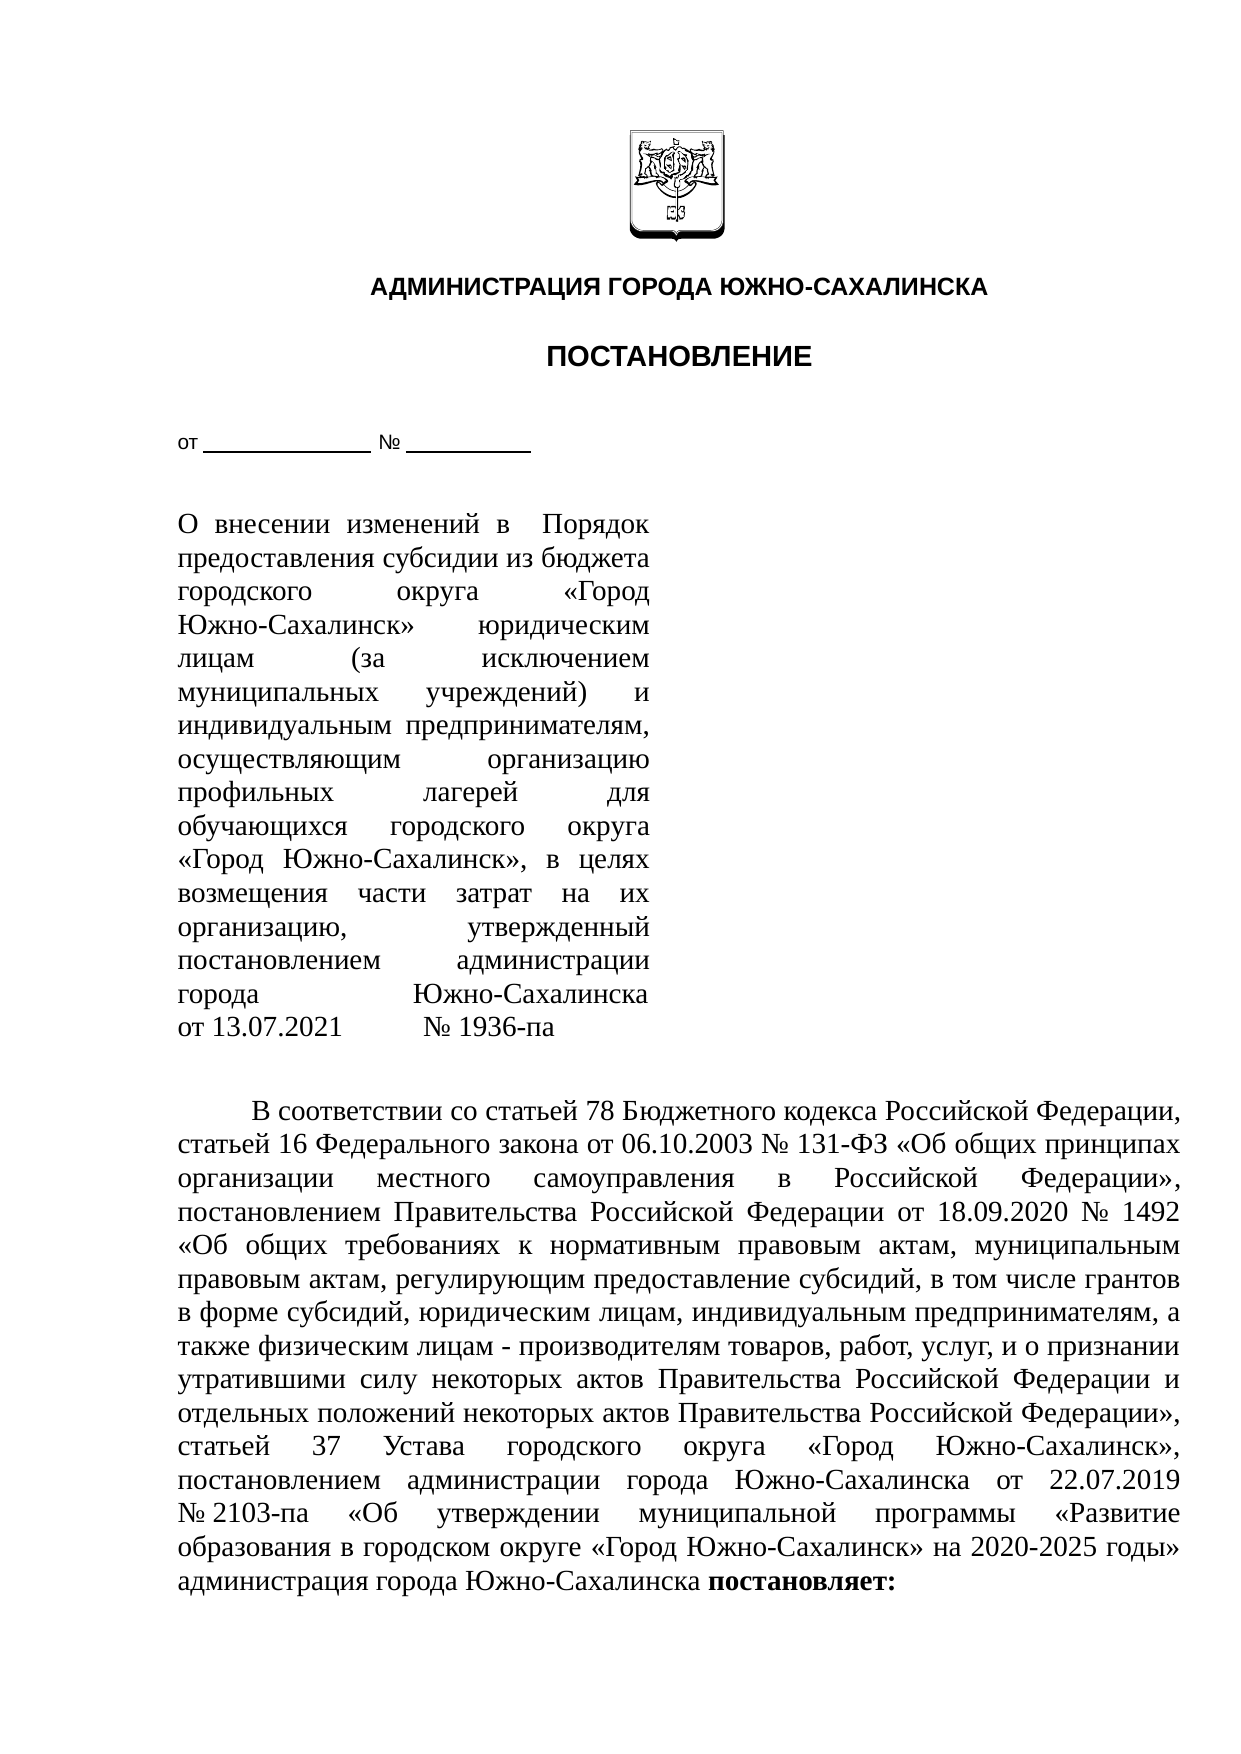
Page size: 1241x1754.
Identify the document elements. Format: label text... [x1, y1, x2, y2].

text ПОСТАНОВЛЕНИЕ [177, 339, 1181, 372]
text АДМИНИСТРАЦИЯ ГОРОДА ЮЖНО-САХАЛИНСКА [177, 272, 1181, 301]
text от № [177, 422, 1181, 456]
text О внесении изменений в Порядок предоставления субсидии из бюджета городского округа «Город Южно-Сахалинск» юридическим лицам (за исключением муниципальных учреждений) и индивидуальным предпринимателям, осуществляющим организацию профильных лагерей для обучающихся городского округа «Город Южно-Сахалинск», в целях возмещения части затрат на их организацию, утвержденный постановлением администрации города Южно-Сахалинска от 13.07.2021 № 1936-па [177, 506, 650, 1043]
text В соответствии со статьей 78 Бюджетного кодекса Российской Федерации, статьей 16 Федерального закона от 06.10.2003 № 131-ФЗ «Об общих принципах организации местного самоуправления в Российской Федерации», постановлением Правительства Российской Федерации от 18.09.2020 № 1492 «Об общих требованиях к нормативным правовым актам, муниципальным правовым актам, регулирующим предоставление субсидий, в том числе грантов в форме субсидий, юридическим лицам, индивидуальным предпринимателям, а также физическим лицам - производителям товаров, работ, услуг, и о признании утратившими силу некоторых актов Правительства Российской Федерации и отдельных положений некоторых актов Правительства Российской Федерации», статьей 37 Устава городского округа «Город Южно-Сахалинск», постановлением администрации города Южно-Сахалинска от 22.07.2019 № 2103-па «Об утверждении муниципальной программы «Развитие образования в городском округе «Город Южно-Сахалинск» на 2020-2025 годы» администрация города Южно-Сахалинска постановляет: [177, 1093, 1181, 1596]
